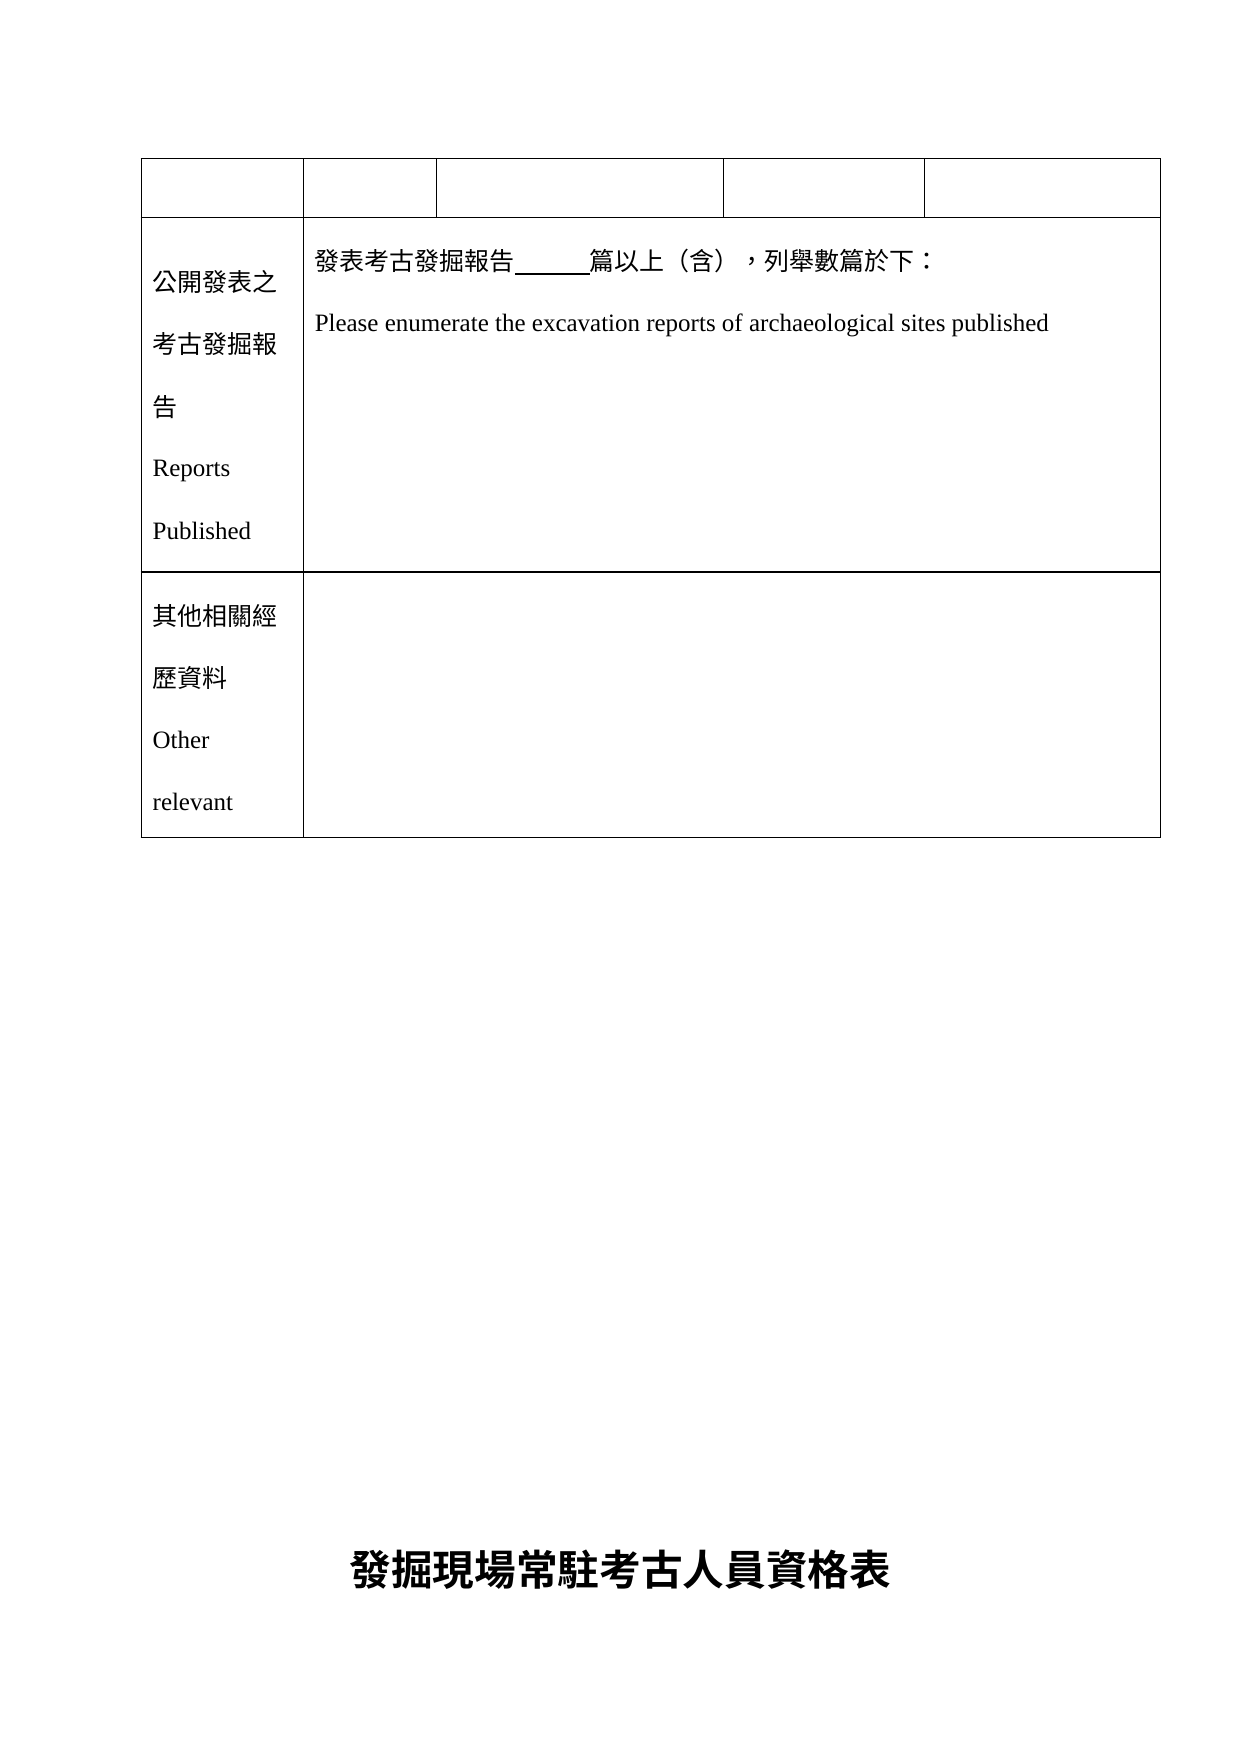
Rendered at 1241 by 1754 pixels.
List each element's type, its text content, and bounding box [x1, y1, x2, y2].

table_cell [925, 159, 1160, 217]
table_cell 發表考古發掘報告 篇以上（含），列舉數篇於下： Please enumerate the excavation reports of archaeological sites published [304, 218, 1160, 571]
table_cell 公開發表之考古發掘報告 Reports Published [142, 218, 303, 571]
table_cell [304, 573, 1160, 837]
table_cell [724, 159, 924, 217]
table_cell 其他相關經歷資料 Other relevant experience information [142, 573, 303, 837]
table_cell [142, 159, 303, 217]
table_cell [437, 159, 723, 217]
table_cell [304, 159, 436, 217]
text 發掘現場常駐考古人員資格表 [171, 1526, 1069, 1588]
